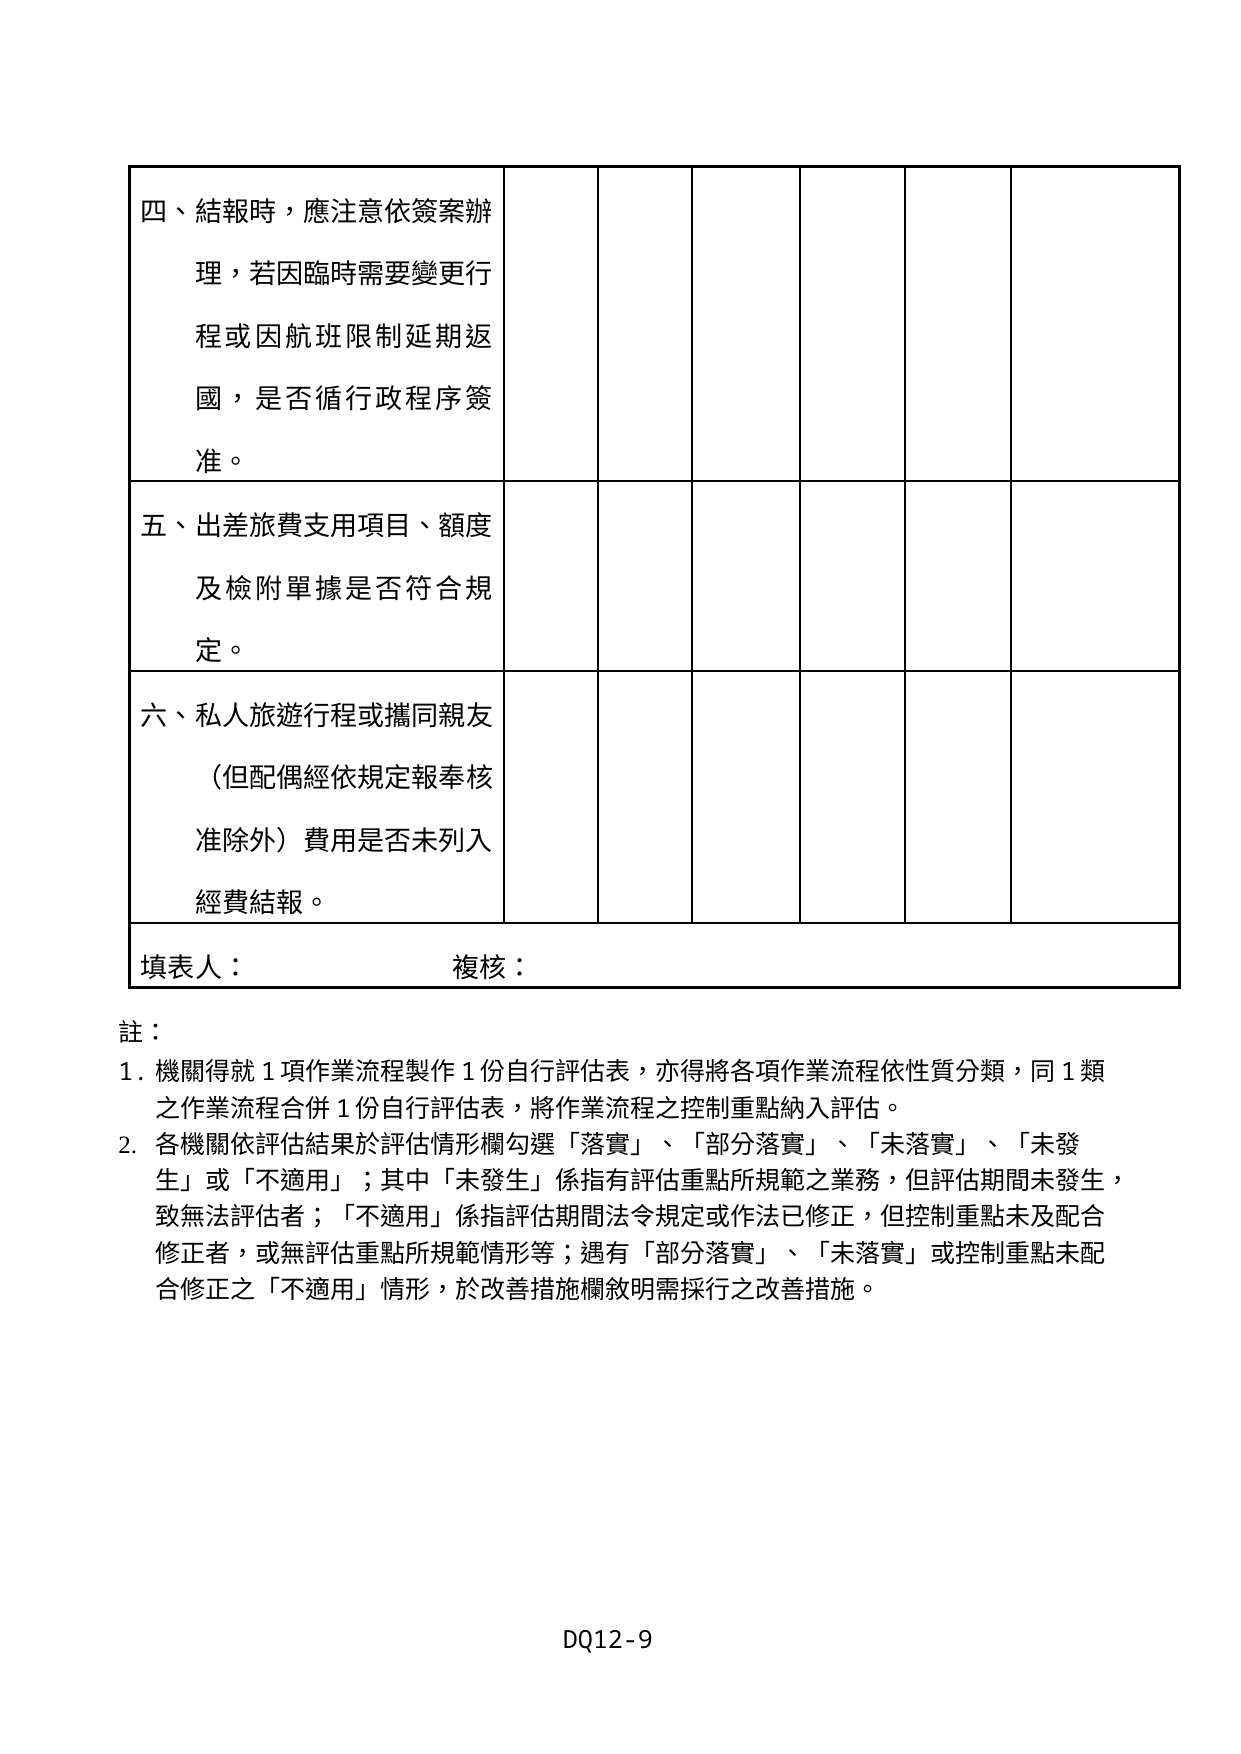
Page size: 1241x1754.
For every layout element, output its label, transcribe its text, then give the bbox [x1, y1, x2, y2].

table_cell [801, 482, 904, 669]
table_cell [599, 672, 691, 922]
table_cell 填表人： 複核： [131, 924, 1178, 986]
table_cell [906, 168, 1010, 480]
list 各機關依評估結果於評估情形欄勾選「落實」、「部分落實」、「未落實」、「未發生」或「不適用」；其中「未發生」係指有評估重點所規範之業務，但評估期間未發生，致無法評估者；「不適用」係指評估期間法令規定或作法已修正，但控制重點未及配合修正者，或無評估重點所規範情形等；遇有「部分落實」、「未落實」或控制重點未配合修正之「不適用」情形，於改善措施欄敘明需採行之改善措施。 [118, 1124, 1122, 1306]
table_cell [505, 672, 597, 922]
table_cell [801, 672, 904, 922]
table_cell [906, 672, 1010, 922]
table_cell [599, 168, 691, 480]
table_cell [693, 482, 799, 669]
table_cell [801, 168, 904, 480]
table_cell [1012, 672, 1178, 922]
table_cell [1012, 482, 1178, 669]
table_cell 四、結報時，應注意依簽案辦理，若因臨時需要變更行程或因航班限制延期返國，是否循行政程序簽准。 [131, 168, 503, 480]
list 機關得就1項作業流程製作1份自行評估表，亦得將各項作業流程依性質分類，同1類之作業流程合併1份自行評估表，將作業流程之控制重點納入評估。 [118, 1052, 1122, 1124]
table_cell 六、私人旅遊行程或攜同親友（但配偶經依規定報奉核准除外）費用是否未列入經費結報。 [131, 672, 503, 922]
table_cell [693, 672, 799, 922]
table_cell [505, 168, 597, 480]
table_cell [693, 168, 799, 480]
table_cell [599, 482, 691, 669]
table_cell [906, 482, 1010, 669]
table_cell [505, 482, 597, 669]
table_cell 五、出差旅費支用項目、額度及檢附單據是否符合規定。 [131, 482, 503, 669]
text 註： [118, 989, 1122, 1052]
table_cell [1012, 168, 1178, 480]
